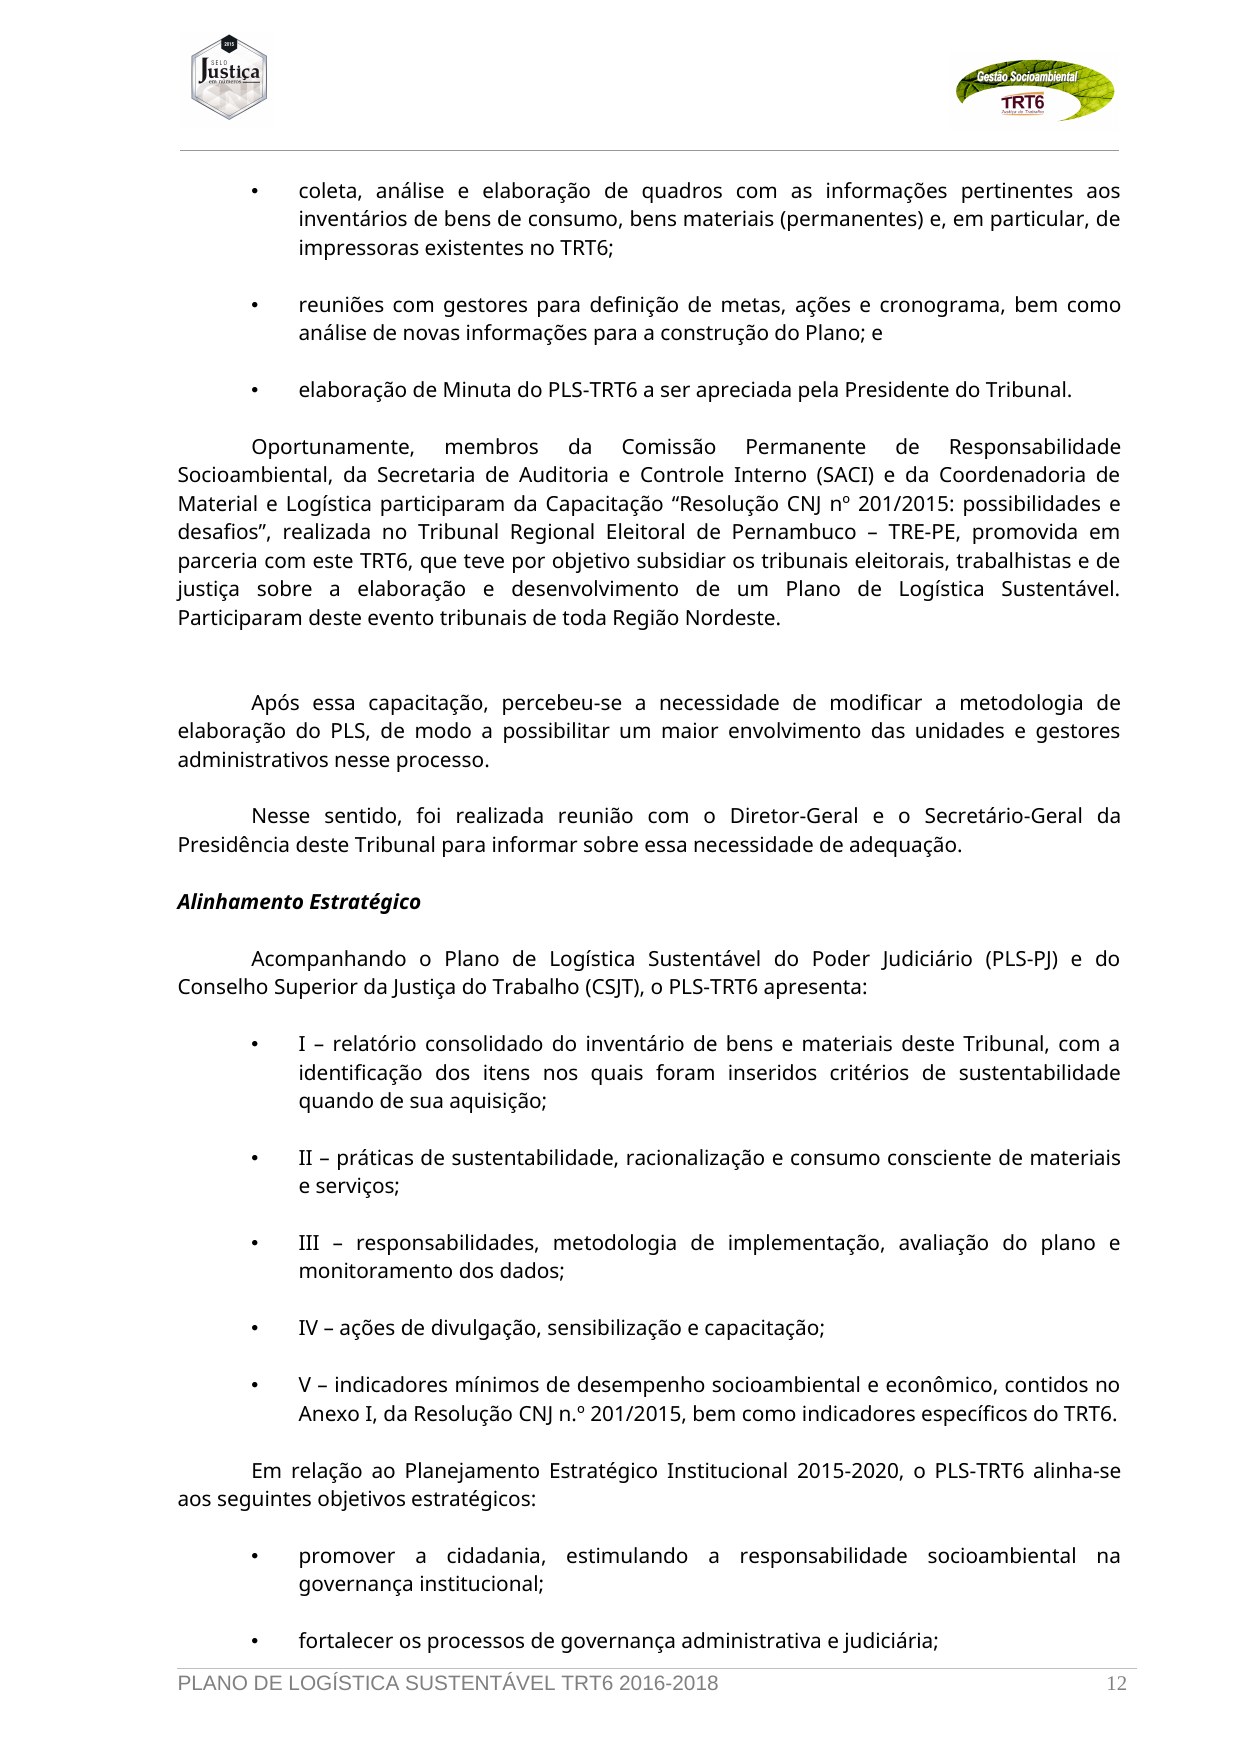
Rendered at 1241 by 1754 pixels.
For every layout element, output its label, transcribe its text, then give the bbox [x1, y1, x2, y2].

list IV – ações de divulgação, sensibilização e capacitação; [251, 1313, 1122, 1342]
text Após essa capacitação, percebeu-se a necessidade de modificar a metodologia de elaboração do PLS, de modo a possibilitar um maior envolvimento das unidades e gestores administrativos nesse processo. [177, 688, 1122, 773]
list III – responsabilidades, metodologia de implementação, avaliação do plano e monitoramento dos dados; [251, 1228, 1122, 1285]
text Acompanhando o Plano de Logística Sustentável do Poder Judiciário (PLS-PJ) e do Conselho Superior da Justiça do Trabalho (CSJT), o PLS-TRT6 apresenta: [177, 944, 1122, 1001]
text Em relação ao Planejamento Estratégico Institucional 2015-2020, o PLS-TRT6 alinha-se aos seguintes objetivos estratégicos: [177, 1456, 1122, 1513]
list I – relatório consolidado do inventário de bens e materiais deste Tribunal, com a identificação dos itens nos quais foram inseridos critérios de sustentabilidade quando de sua aquisição; [251, 1029, 1122, 1114]
list reuniões com gestores para definição de metas, ações e cronograma, bem como análise de novas informações para a construção do Plano; e [251, 290, 1122, 347]
text Alinhamento Estratégico [177, 887, 1122, 915]
text Oportunamente, membros da Comissão Permanente de Responsabilidade Socioambiental, da Secretaria de Auditoria e Controle Interno (SACI) e da Coordenadoria de Material e Logística participaram da Capacitação “Resolução CNJ nº 201/2015: possibilidades e desafios”, realizada no Tribunal Regional Eleitoral de Pernambuco – TRE-PE, promovida em parceria com este TRT6, que teve por objetivo subsidiar os tribunais eleitorais, trabalhistas e de justiça sobre a elaboração e desenvolvimento de um Plano de Logística Sustentável. Participaram deste evento tribunais de toda Região Nordeste. [177, 432, 1122, 631]
text Nesse sentido, foi realizada reunião com o Diretor-Geral e o Secretário-Geral da Presidência deste Tribunal para informar sobre essa necessidade de adequação. [177, 802, 1122, 858]
list coleta, análise e elaboração de quadros com as informações pertinentes aos inventários de bens de consumo, bens materiais (permanentes) e, em particular, de impressoras existentes no TRT6; [251, 176, 1122, 261]
list promover a cidadania, estimulando a responsabilidade socioambiental na governança institucional; [251, 1541, 1122, 1598]
picture [988, 51, 1120, 131]
list fortalecer os processos de governança administrativa e judiciária; [251, 1626, 1122, 1655]
list V – indicadores mínimos de desempenho socioambiental e econômico, contidos no Anexo I, da Resolução CNJ n.º 201/2015, bem como indicadores específicos do TRT6. [251, 1370, 1122, 1427]
list elaboração de Minuta do PLS-TRT6 a ser apreciada pela Presidente do Tribunal. [251, 375, 1122, 403]
picture [180, 32, 274, 127]
list II – práticas de sustentabilidade, racionalização e consumo consciente de materiais e serviços; [251, 1143, 1122, 1200]
